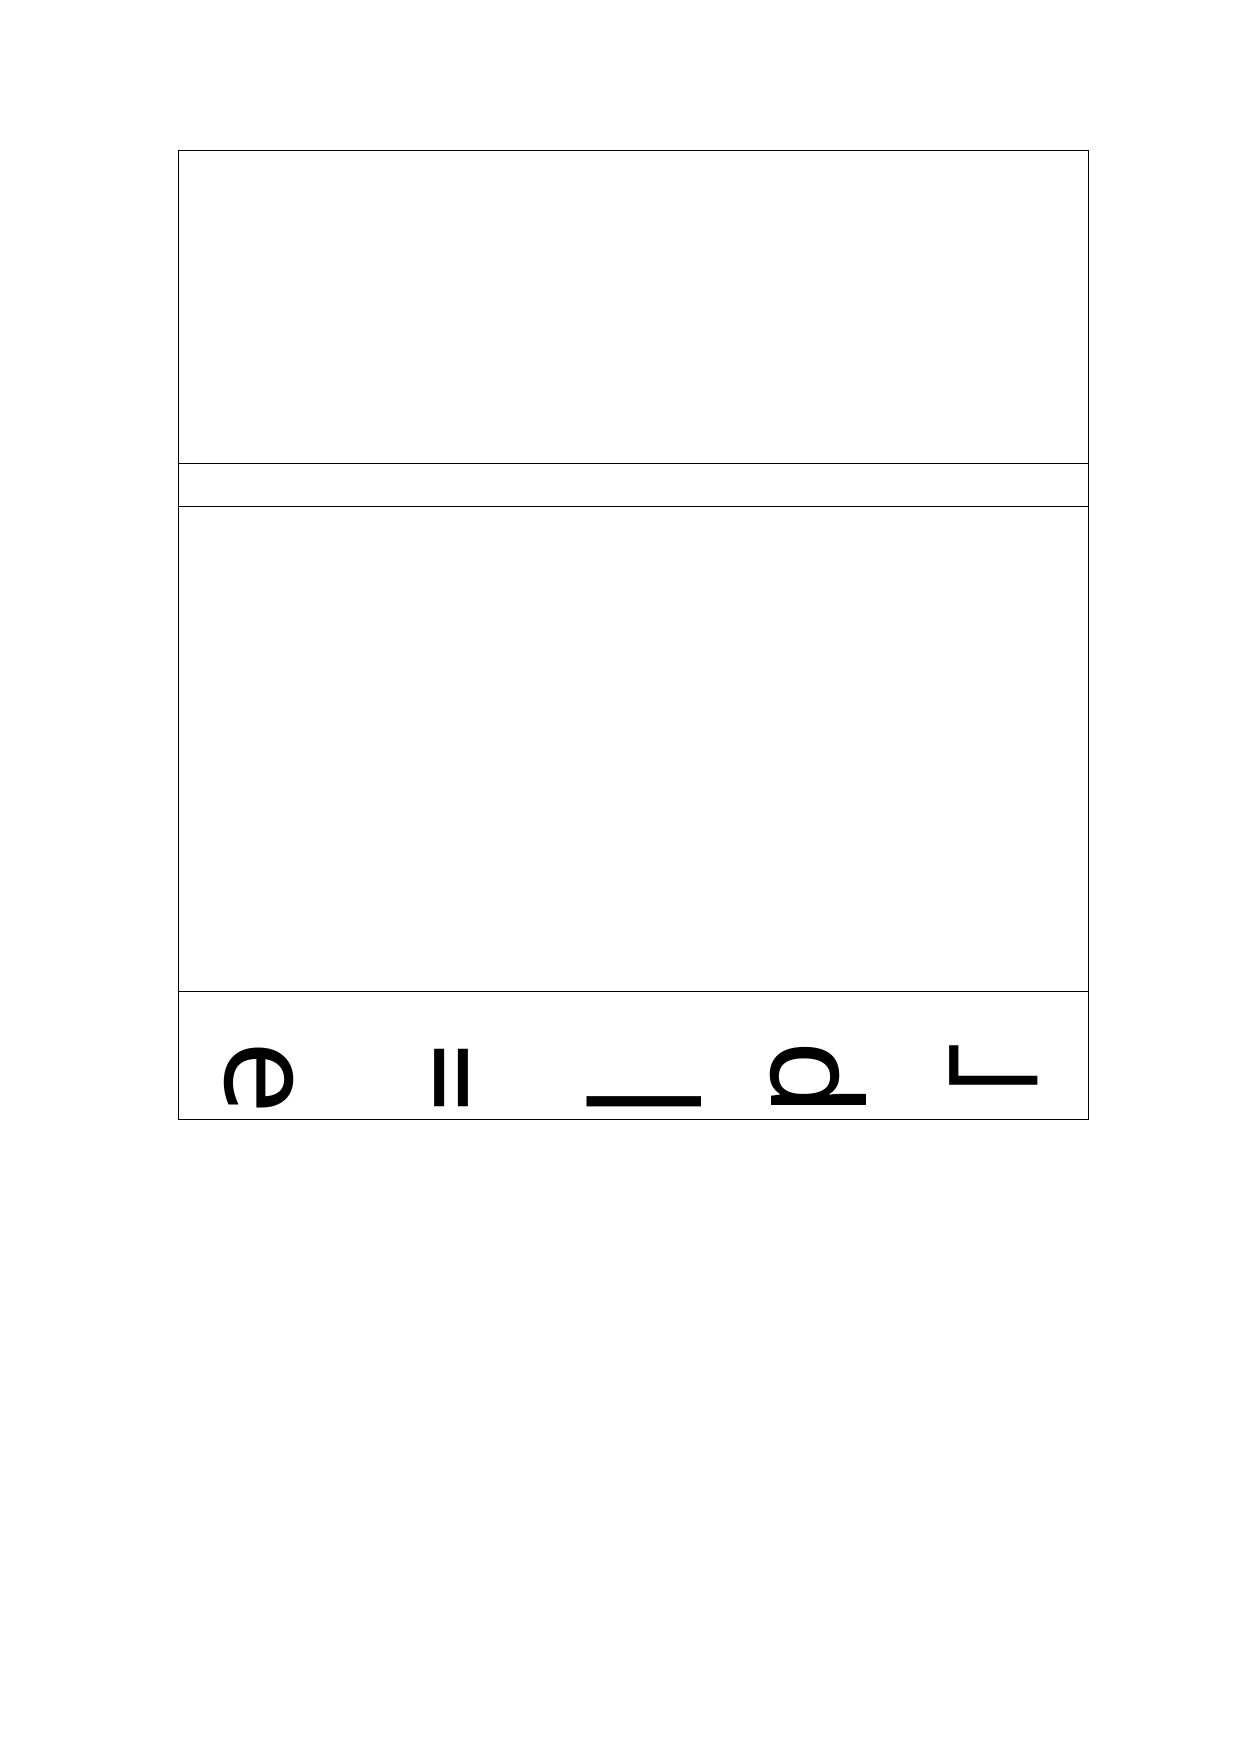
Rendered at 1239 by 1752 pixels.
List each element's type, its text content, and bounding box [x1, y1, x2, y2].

table_cell [179, 151, 1088, 463]
table_cell iesvues60119三spo>06一「u 一=enoue6e 心一uちde6rllsn 一e 」セ3060u而~0℃ の Od一/\()deunQe」qo[Idep 三 PO* 」 eu!*!leldn三 eAQsodsl euのもeunあ~而 eugepe」dOtJlQSOwesDh!lqo wo*eu]ldednのー>Qd一AQdpse」qoes=n60LAJ 「0」q60Yg0 Il!)uの型 [179, 507, 1088, 991]
table_cell !!lsouefundodeuuepoupel)åns WO」d一=e6msn 」d60UW@ZOUlnunQe」euueQeuzeuSO(JZ! [179, 992, 1088, 1119]
table_cell [179, 464, 1088, 506]
